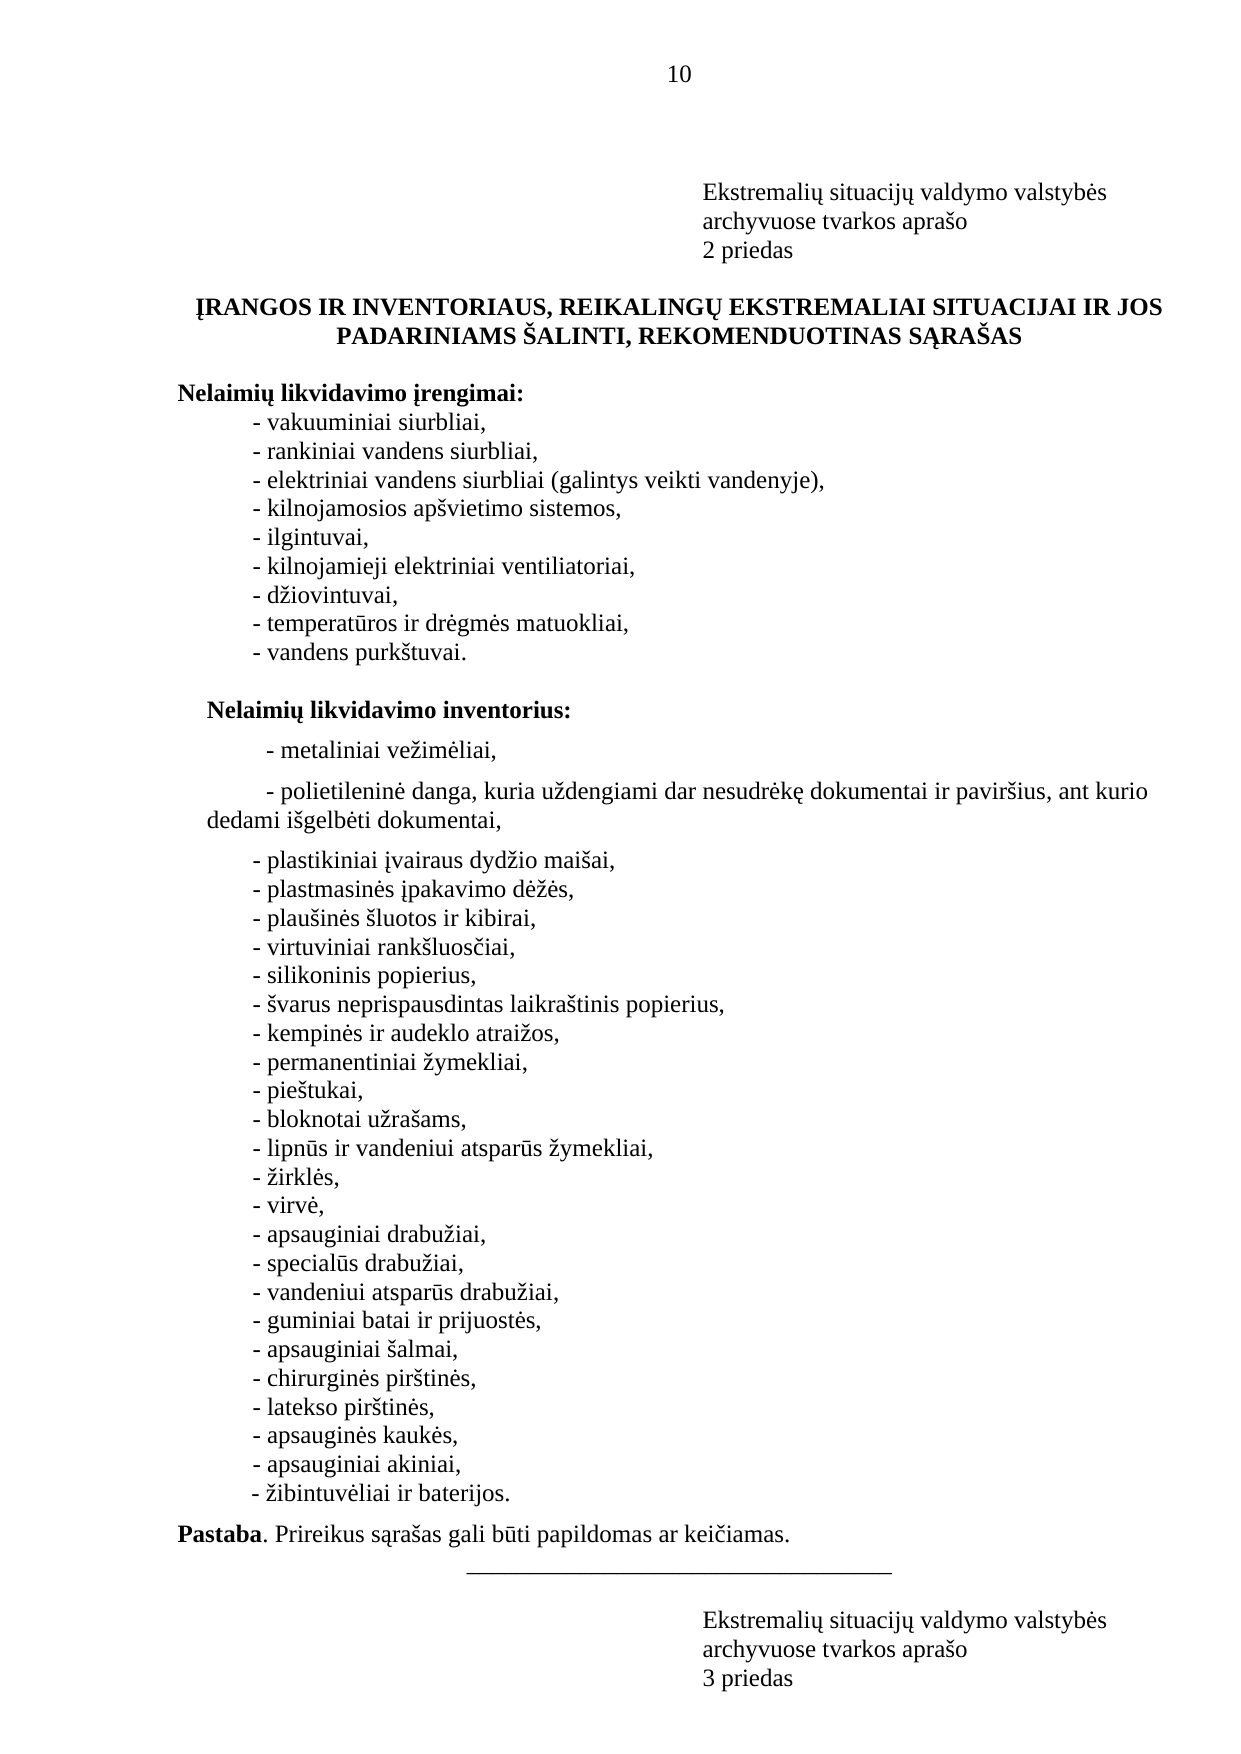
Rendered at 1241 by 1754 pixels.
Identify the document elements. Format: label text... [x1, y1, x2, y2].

text - vandens purkštuvai. [177, 637, 1181, 666]
text Nelaimių likvidavimo įrengimai: [177, 378, 1181, 407]
text - virvė, [177, 1191, 1181, 1219]
text Nelaimių likvidavimo inventorius: [207, 695, 1181, 723]
text - bloknotai užrašams, [177, 1104, 1181, 1133]
text - žirklės, [177, 1162, 1181, 1191]
text - džiovintuvai, [177, 580, 1181, 608]
text - silikoninis popierius, [177, 961, 1181, 989]
text - pieštukai, [177, 1076, 1181, 1104]
text - apsauginiai akiniai, [177, 1449, 1181, 1478]
text Ekstremalių situacijų valdymo valstybės archyvuose tvarkos aprašo [702, 177, 1181, 235]
text - latekso pirštinės, [177, 1392, 1181, 1421]
text - kilnojamosios apšvietimo sistemos, [177, 493, 1181, 522]
text - žibintuvėliai ir baterijos. [207, 1478, 1181, 1507]
text - virtuviniai rankšluosčiai, [177, 932, 1181, 961]
text Pastaba. Prireikus sąrašas gali būti papildomas ar keičiamas. [177, 1519, 1181, 1548]
text - rankiniai vandens siurbliai, [177, 436, 1181, 465]
text - apsauginės kaukės, [177, 1421, 1181, 1449]
text - chirurginės pirštinės, [177, 1363, 1181, 1392]
text - temperatūros ir drėgmės matuokliai, [177, 608, 1181, 637]
text - guminiai batai ir prijuostės, [177, 1306, 1181, 1334]
text - vakuuminiai siurbliai, [177, 407, 1181, 436]
text - apsauginiai šalmai, [177, 1334, 1181, 1363]
text - metaliniai vežimėliai, [207, 735, 1181, 764]
text - elektriniai vandens siurbliai (galintys veikti vandenyje), [177, 465, 1181, 493]
text 2 priedas [702, 235, 1181, 263]
text Ekstremalių situacijų valdymo valstybės archyvuose tvarkos aprašo [702, 1605, 1181, 1663]
text - kempinės ir audeklo atraižos, [177, 1018, 1181, 1047]
text - vandeniui atsparūs drabužiai, [177, 1277, 1181, 1306]
text - polietileninė danga, kuria uždengiami dar nesudrėkę dokumentai ir paviršius, ant kurio dedami išgelbėti dokumentai, [207, 776, 1181, 834]
text - kilnojamieji elektriniai ventiliatoriai, [177, 551, 1181, 580]
text - plastmasinės įpakavimo dėžės, [177, 874, 1181, 903]
text - specialūs drabužiai, [177, 1248, 1181, 1277]
text ĮRANGOS IR INVENTORIAUS, REIKALINGŲ EKSTREMALIAI SITUACIJAI IR JOS PADARINIAMS ŠALINTI, REKOMENDUOTINAS SĄRAŠAS [177, 292, 1181, 350]
text 3 priedas [702, 1663, 1181, 1691]
text - lipnūs ir vandeniui atsparūs žymekliai, [177, 1133, 1181, 1162]
text - švarus neprispausdintas laikraštinis popierius, [177, 989, 1181, 1018]
text - ilgintuvai, [177, 522, 1181, 551]
text __________________________________ [177, 1548, 1181, 1576]
text - plastikiniai įvairaus dydžio maišai, [177, 846, 1181, 874]
text - permanentiniai žymekliai, [177, 1047, 1181, 1076]
text - apsauginiai drabužiai, [177, 1219, 1181, 1248]
text - plaušinės šluotos ir kibirai, [177, 903, 1181, 932]
